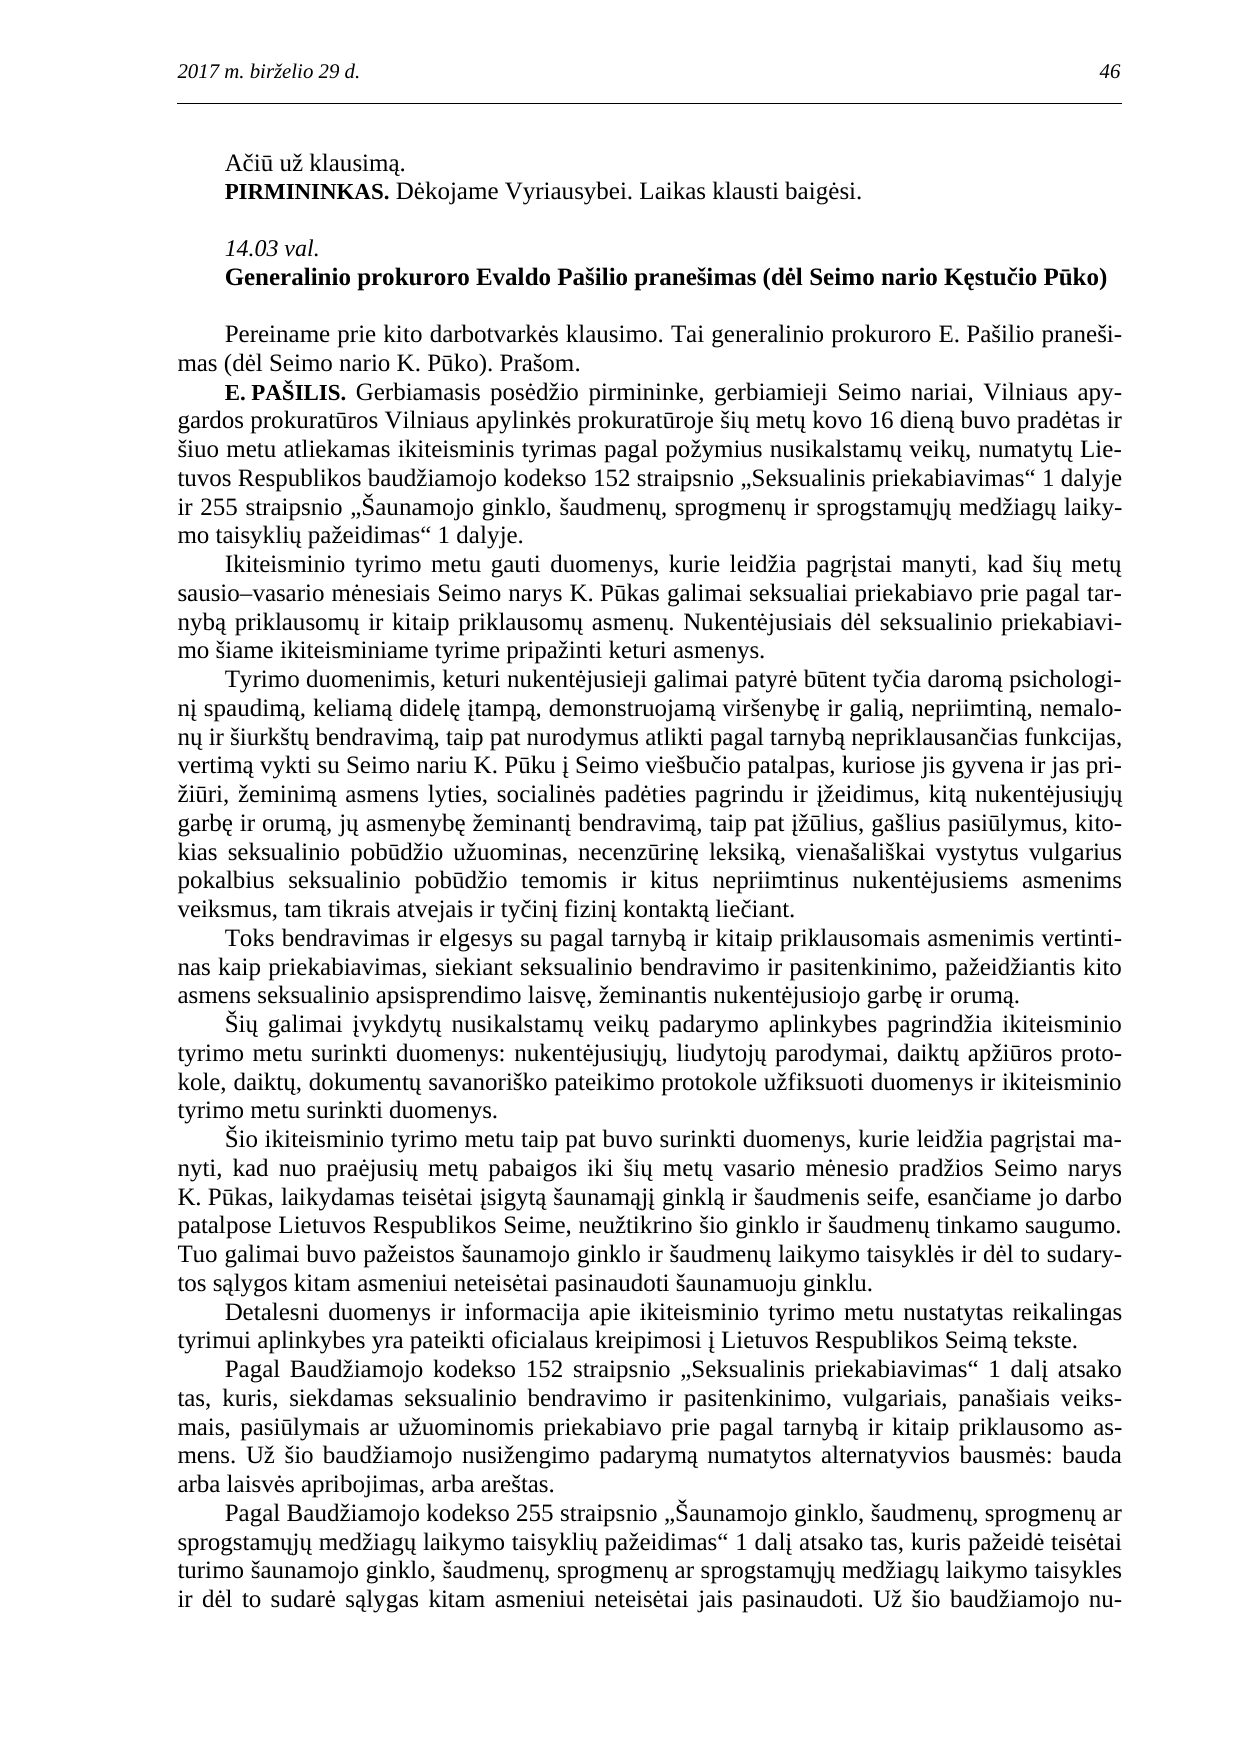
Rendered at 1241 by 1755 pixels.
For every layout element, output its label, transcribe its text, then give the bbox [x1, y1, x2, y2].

text Per­ei­na­me prie ki­to dar­bo­tvarkės klau­si­mo. Tai ge­ne­ra­li­nio pro­ku­ro­ro E. Pa­ši­lio pra­ne­ši­mas (dėl Sei­mo na­rio K. Pū­ko). Pra­šom. [177, 319, 1122, 377]
text Pa­gal Bau­džia­mo­jo ko­dek­so 152 straips­nio „Sek­su­a­li­nis prie­ka­bia­vi­mas“ 1 da­lį at­sa­ko tas, ku­ris, siek­da­mas sek­su­a­li­nio ben­dra­vi­mo ir pa­si­ten­ki­ni­mo, vul­ga­riais, pa­na­šiais veiks­mais, pa­siū­ly­mais ar užuo­mi­no­mis prie­ka­bia­vo prie pa­gal tar­ny­bą ir ki­taip pri­klau­so­mo as­mens. Už šio bau­džia­mo­jo nu­si­žen­gi­mo pa­da­ry­mą nu­ma­ty­tos al­ter­na­ty­vios baus­mės: bau­da ar­ba lais­vės ap­ri­bo­ji­mas, ar­ba areš­tas. [177, 1354, 1122, 1498]
text Pa­gal Bau­džia­mo­jo ko­dek­so 255 straips­nio „Šau­na­mo­jo gin­klo, šaud­me­nų, sprog­me­nų ar sprogs­ta­mų­jų me­džia­gų lai­ky­mo tai­syk­lių pa­žei­di­mas“ 1 da­lį at­sa­ko tas, ku­ris pa­žei­dė tei­sė­tai tu­ri­mo šau­na­mo­jo gin­klo, šaud­me­nų, sprog­me­nų ar sprogs­ta­mų­jų me­džia­gų lai­ky­mo tai­syk­les ir dėl to su­da­rė są­ly­gas ki­tam as­me­niui ne­tei­sė­tai jais pa­si­nau­do­ti. Už šio bau­džia­mo­jo nu­ [177, 1498, 1122, 1613]
text PIRMININKAS. Dė­ko­ja­me Vy­riau­sy­bei. Lai­kas klaus­ti bai­gė­si. [177, 176, 1122, 205]
text Ačiū už klau­si­mą. [177, 148, 1122, 176]
text Šių ga­li­mai įvyk­dy­tų nu­sikals­ta­mų vei­kų pa­da­ry­mo ap­lin­ky­bes pa­grin­džia iki­teis­mi­nio ty­ri­mo me­tu su­rink­ti duo­me­nys: nu­ken­tė­ju­sių­jų, liu­dy­to­jų pa­ro­dy­mai, daik­tų ap­žiū­ros pro­to­ko­le, daik­tų, do­ku­men­tų sa­va­no­riš­ko pa­tei­ki­mo pro­to­ko­le už­fik­suo­ti duo­me­nys ir iki­teis­mi­nio ty­ri­mo me­tu su­rink­ti duo­me­nys. [177, 1009, 1122, 1124]
text Ge­ne­ra­li­nio pro­ku­ro­ro Eval­do Pa­ši­lio pra­ne­ši­mas (dėl Sei­mo na­rio Kęs­tu­čio Pū­ko) [177, 262, 1122, 290]
text Iki­teis­mi­nio ty­ri­mo me­tu gau­ti duo­me­nys, ku­rie lei­džia pa­grįs­tai ma­ny­ti, kad šių me­tų sau­sio–­va­sa­rio mė­ne­siais Sei­mo na­rys K. Pū­kas ga­li­mai sek­su­a­liai prie­ka­bia­vo prie pa­gal tar­ny­bą pri­klau­so­mų ir ki­taip pri­klau­so­mų as­me­nų. Nu­ken­tė­ju­siais dėl sek­su­a­li­nio prie­ka­bia­vi­mo šia­me iki­teis­mi­nia­me ty­ri­me pri­pa­žin­ti ke­tu­ri as­me­nys. [177, 549, 1122, 664]
text Toks ben­dra­vi­mas ir el­ge­sys su pa­gal tar­ny­bą ir ki­taip pri­klau­so­mais as­me­ni­mis ver­tin­ti­nas kaip prie­ka­bia­vi­mas, sie­kiant sek­su­a­li­nio ben­dra­vi­mo ir pa­si­ten­ki­ni­mo, pa­žei­džian­tis ki­to as­mens sek­su­a­li­nio ap­si­spren­di­mo lais­vę, že­mi­nan­tis nu­ken­tė­ju­sio­jo gar­bę ir oru­mą. [177, 923, 1122, 1009]
text E. PAŠILIS. Ger­bia­ma­sis po­sė­džio pir­mi­nin­ke, ger­bia­mie­ji Sei­mo na­riai, Vil­niaus apy­gar­dos pro­ku­ra­tū­ros Vil­niaus apy­lin­kės pro­ku­ra­tū­ro­je šių me­tų ko­vo 16 die­ną bu­vo pra­dė­tas ir šiuo me­tu at­lie­ka­mas iki­teis­mi­nis ty­ri­mas pa­gal po­žy­mius nu­si­kals­ta­mų vei­kų, nu­ma­ty­tų Lie­tu­vos Res­pub­li­kos bau­džia­mo­jo ko­dek­so 152 straips­nio „Sek­su­a­li­nis prie­ka­bia­vi­mas“ 1 da­ly­je ir 255 straips­nio „Šau­na­mo­jo gin­klo, šaud­me­nų, sprog­me­nų ir sprogs­ta­mų­jų me­džia­gų lai­ky­mo tai­syk­lių pa­žei­di­mas“ 1 da­ly­je. [177, 377, 1122, 549]
text 14.03 val. [224, 234, 1122, 262]
text De­ta­les­ni duo­me­nys ir in­for­ma­ci­ja apie iki­teis­mi­nio ty­ri­mo me­tu nu­sta­ty­tas rei­ka­lin­gas ty­ri­mui ap­lin­ky­bes yra pa­teik­ti ofi­cia­laus krei­pi­mo­si į Lie­tu­vos Res­pub­li­kos Sei­mą teks­te. [177, 1297, 1122, 1354]
text Šio iki­teis­mi­nio ty­ri­mo me­tu taip pat bu­vo su­rink­ti duo­me­nys, ku­rie lei­džia pa­grįs­tai ma­ny­ti, kad nuo pra­ėju­sių me­tų pa­bai­gos iki šių me­tų va­sa­rio mė­ne­sio pra­džios Sei­mo na­rys K. Pū­kas, lai­ky­da­mas tei­sė­tai įsi­gy­tą šau­na­mą­jį gin­klą ir šaud­me­nis sei­fe, esan­čia­me jo dar­bo pa­tal­po­se Lie­tu­vos Res­pub­li­kos Sei­me, ne­už­tik­ri­no šio gin­klo ir šaud­me­nų tin­ka­mo sau­gu­mo. Tuo ga­li­mai bu­vo pa­žeis­tos šau­na­mo­jo gin­klo ir šaud­me­nų lai­ky­mo tai­syk­lės ir dėl to su­da­ry­tos są­ly­gos ki­tam as­me­niui ne­tei­sė­tai pa­si­nau­do­ti šau­na­muo­ju gin­klu. [177, 1124, 1122, 1297]
text Ty­ri­mo duo­me­ni­mis, ke­tu­ri nu­ken­tė­ju­sie­ji ga­li­mai pa­ty­rė bū­tent ty­čia da­ro­mą psi­cho­lo­gi­nį spau­di­mą, ke­lia­mą di­de­lę įtam­pą, de­monst­ruo­ja­mą vir­še­ny­bę ir ga­lią, ne­pri­im­ti­ną, ne­ma­lo­nų ir šiurkš­tų ben­dra­vi­mą, taip pat nu­ro­dy­mus at­lik­ti pa­gal tar­ny­bą ne­pri­klau­san­čias funk­ci­jas, ver­ti­mą vyk­ti su Sei­mo na­riu K. Pū­ku į Sei­mo vieš­bu­čio pa­tal­pas, ku­rio­se jis gy­ve­na ir jas pri­žiū­ri, že­mi­ni­mą as­mens ly­ties, so­cia­li­nės pa­dė­ties pa­grin­du ir įžei­di­mus, ki­tą nu­ken­tė­ju­sių­jų gar­bę ir oru­mą, jų as­me­ny­bę že­mi­nan­tį ben­dra­vi­mą, taip pat įžū­lius, gaš­lius pa­siū­ly­mus, ki­to­kias sek­su­a­li­nio po­bū­džio užuo­mi­nas, ne­cen­zū­ri­nę lek­si­ką, vie­na­ša­liš­kai vys­ty­tus vul­ga­rius po­kal­bius sek­su­a­li­nio po­bū­džio te­mo­mis ir ki­tus ne­pri­im­ti­nus nu­ken­tė­ju­siems as­me­nims veiks­mus, tam tik­rais at­ve­jais ir ty­či­nį fi­zi­nį kon­tak­tą lie­čiant. [177, 664, 1122, 923]
